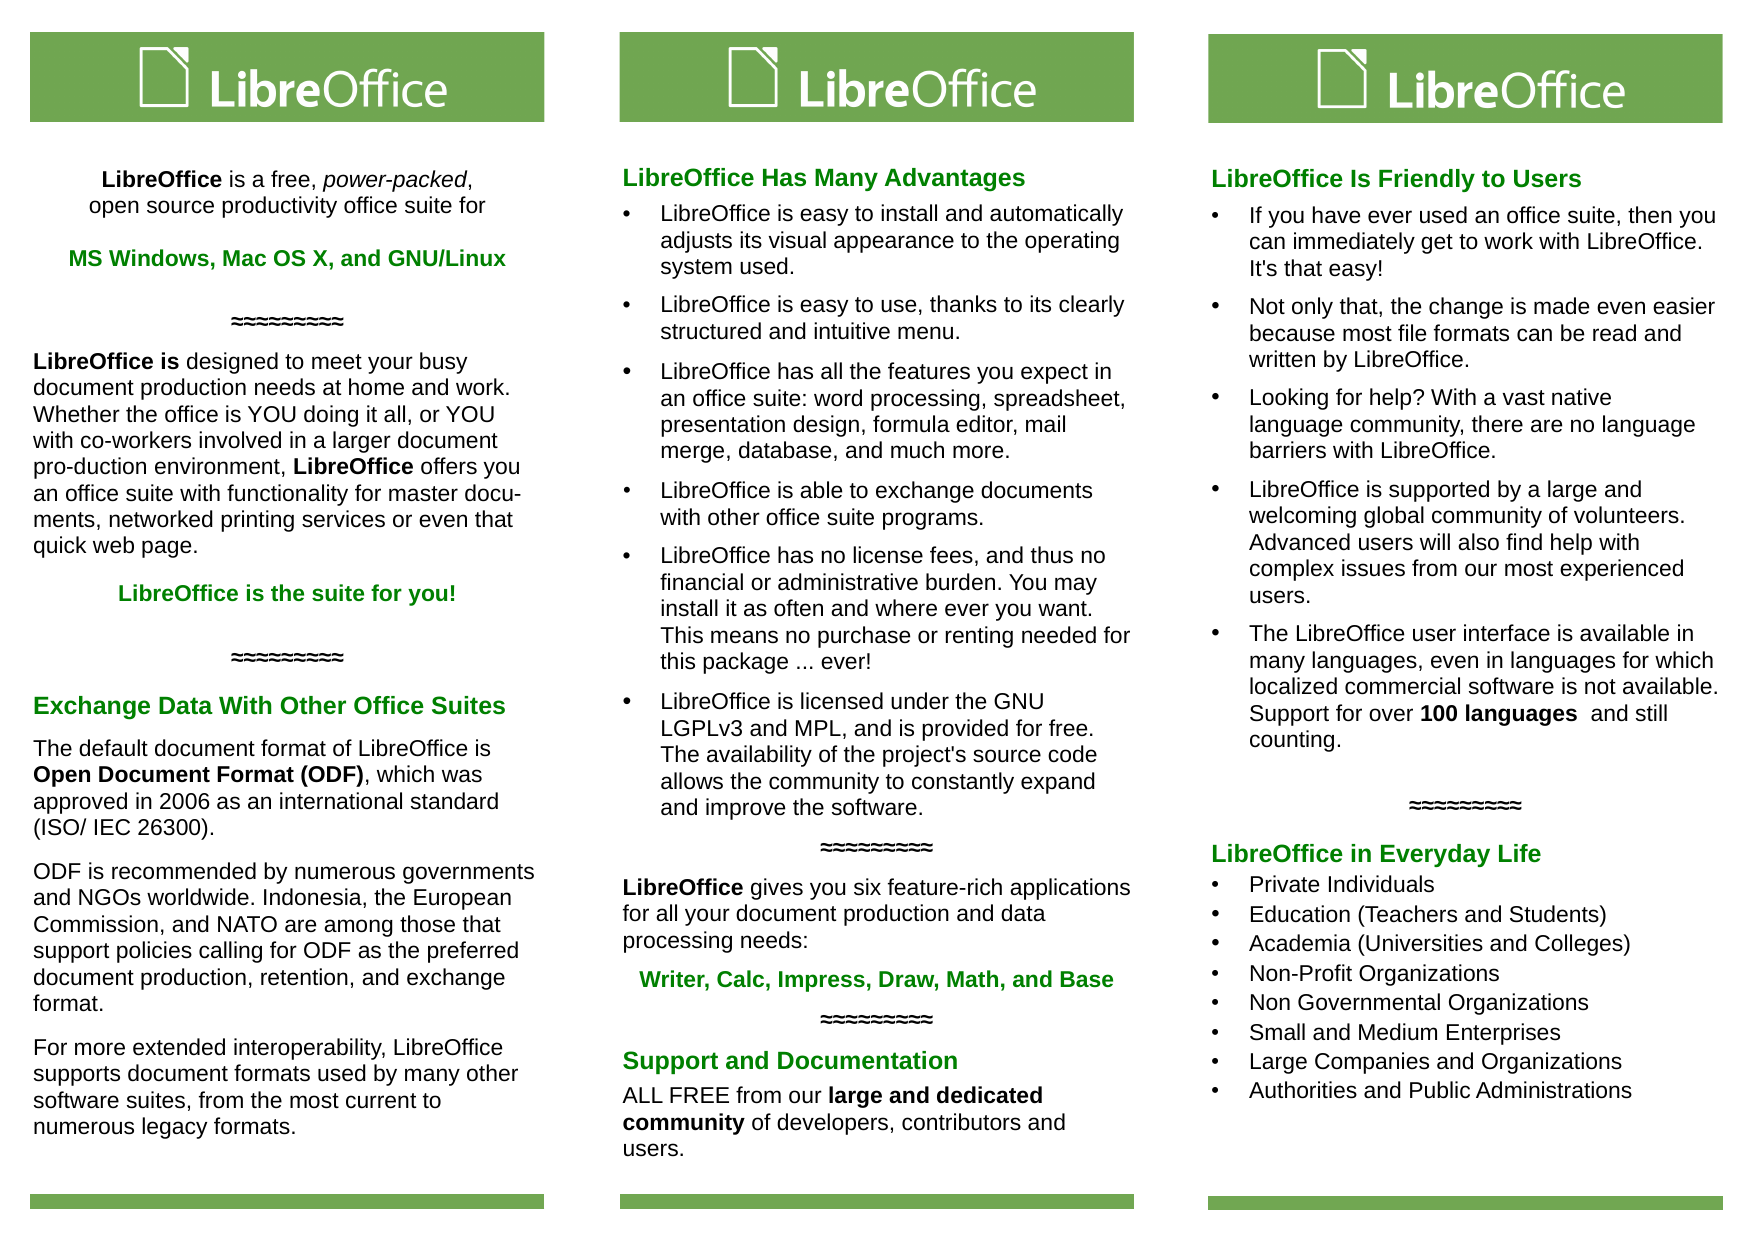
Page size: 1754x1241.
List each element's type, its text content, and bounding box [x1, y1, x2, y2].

text ≈≈≈≈≈≈≈≈≈ [1211, 766, 1720, 818]
list Not only that, the change is made even easier because most file formats can be read and written by LibreOffice. [1211, 293, 1720, 372]
text ODF is recommended by numerous governments and NGOs worldwide. Indonesia, the European Commission, and NATO are among those that support policies calling for ODF as the preferred document production, retention, and exchange format. [33, 858, 542, 1016]
subtitle LibreOffice Has Many Advantages [622, 163, 1131, 191]
text The default document format of LibreOffice is Open Document Format (ODF), which was approved in 2006 as an international standard (ISO/ IEC 26300). [33, 735, 542, 840]
list The LibreOffice user interface is available in many languages, even in languages for which localized commercial software is not available. Support for over 100 languages and still counting. [1211, 620, 1720, 752]
list Authorities and Public Administrations [1211, 1077, 1720, 1103]
picture [30, 32, 545, 122]
subtitle LibreOffice Is Friendly to Users [1211, 164, 1720, 193]
subtitle LibreOffice is the suite for you! [33, 580, 542, 635]
list Non-Profit Organizations [1211, 960, 1720, 986]
list LibreOffice has no license fees, and thus no financial or administrative burden. You may install it as often and where ever you want. This means no purchase or renting needed for this package ... ever! [622, 542, 1131, 674]
text Writer, Calc, Impress, Draw, Math, and Base [622, 966, 1131, 993]
list Looking for help? With a vast native language community, there are no language barriers with LibreOffice. [1211, 384, 1720, 464]
list Academia (Universities and Colleges) [1211, 930, 1720, 957]
subtitle LibreOffice in Everyday Life [1211, 839, 1720, 868]
text LibreOffice is designed to meet your busy document production needs at home and work. Whether the office is YOU doing it all, or YOU with co-workers involved in a larger document pro-duction environment, LibreOffice offers you an office suite with functionality for master docu-ments, networked printing services or even that quick web page. [33, 348, 542, 559]
text ≈≈≈≈≈≈≈≈≈ [33, 644, 542, 670]
text ≈≈≈≈≈≈≈≈≈ [622, 834, 1131, 860]
text For more extended interoperability, LibreOffice supports document formats used by many other software suites, from the most current to numerous legacy formats. [33, 1034, 542, 1139]
list If you have ever used an office suite, then you can immediately get to work with LibreOffice. It's that easy! [1211, 202, 1720, 281]
list LibreOffice is easy to use, thanks to its clearly structured and intuitive menu. [622, 291, 1131, 344]
picture [1208, 34, 1723, 123]
picture [619, 32, 1134, 122]
list LibreOffice is supported by a large and welcoming global community of volunteers. Advanced users will also find help with complex issues from our most experienced users. [1211, 476, 1720, 608]
list Non Governmental Organizations [1211, 989, 1720, 1016]
subtitle Exchange Data With Other Office Suites [33, 691, 542, 720]
list LibreOffice is licensed under the GNU LGPLv3 and MPL, and is provided for free. The availability of the project's source code allows the community to constantly expand and improve the software. [622, 686, 1131, 820]
text LibreOffice gives you six feature-rich applications for all your document production and data processing needs: [622, 874, 1131, 953]
list Large Companies and Organizations [1211, 1048, 1720, 1074]
text ≈≈≈≈≈≈≈≈≈ [33, 282, 542, 334]
list Small and Medium Enterprises [1211, 1019, 1720, 1045]
list Education (Teachers and Students) [1211, 901, 1720, 927]
text ALL FREE from our large and dedicated community of developers, contributors and users. [622, 1082, 1131, 1162]
list LibreOffice is easy to install and automatically adjusts its visual appearance to the operating system used. [622, 200, 1131, 279]
text ≈≈≈≈≈≈≈≈≈ [622, 1006, 1131, 1033]
text LibreOffice is a free, power-packed, open source productivity office suite for MS Windows, Mac OS X, and GNU/Linux [33, 166, 542, 271]
list LibreOffice is able to exchange documents with other office suite programs. [622, 476, 1131, 531]
list Private Individuals [1211, 871, 1720, 898]
text Support and Documentation [622, 1046, 1131, 1075]
list LibreOffice has all the features you expect in an office suite: word processing, spreadsheet, presentation design, formula editor, mail merge, database, and much more. [622, 356, 1131, 464]
